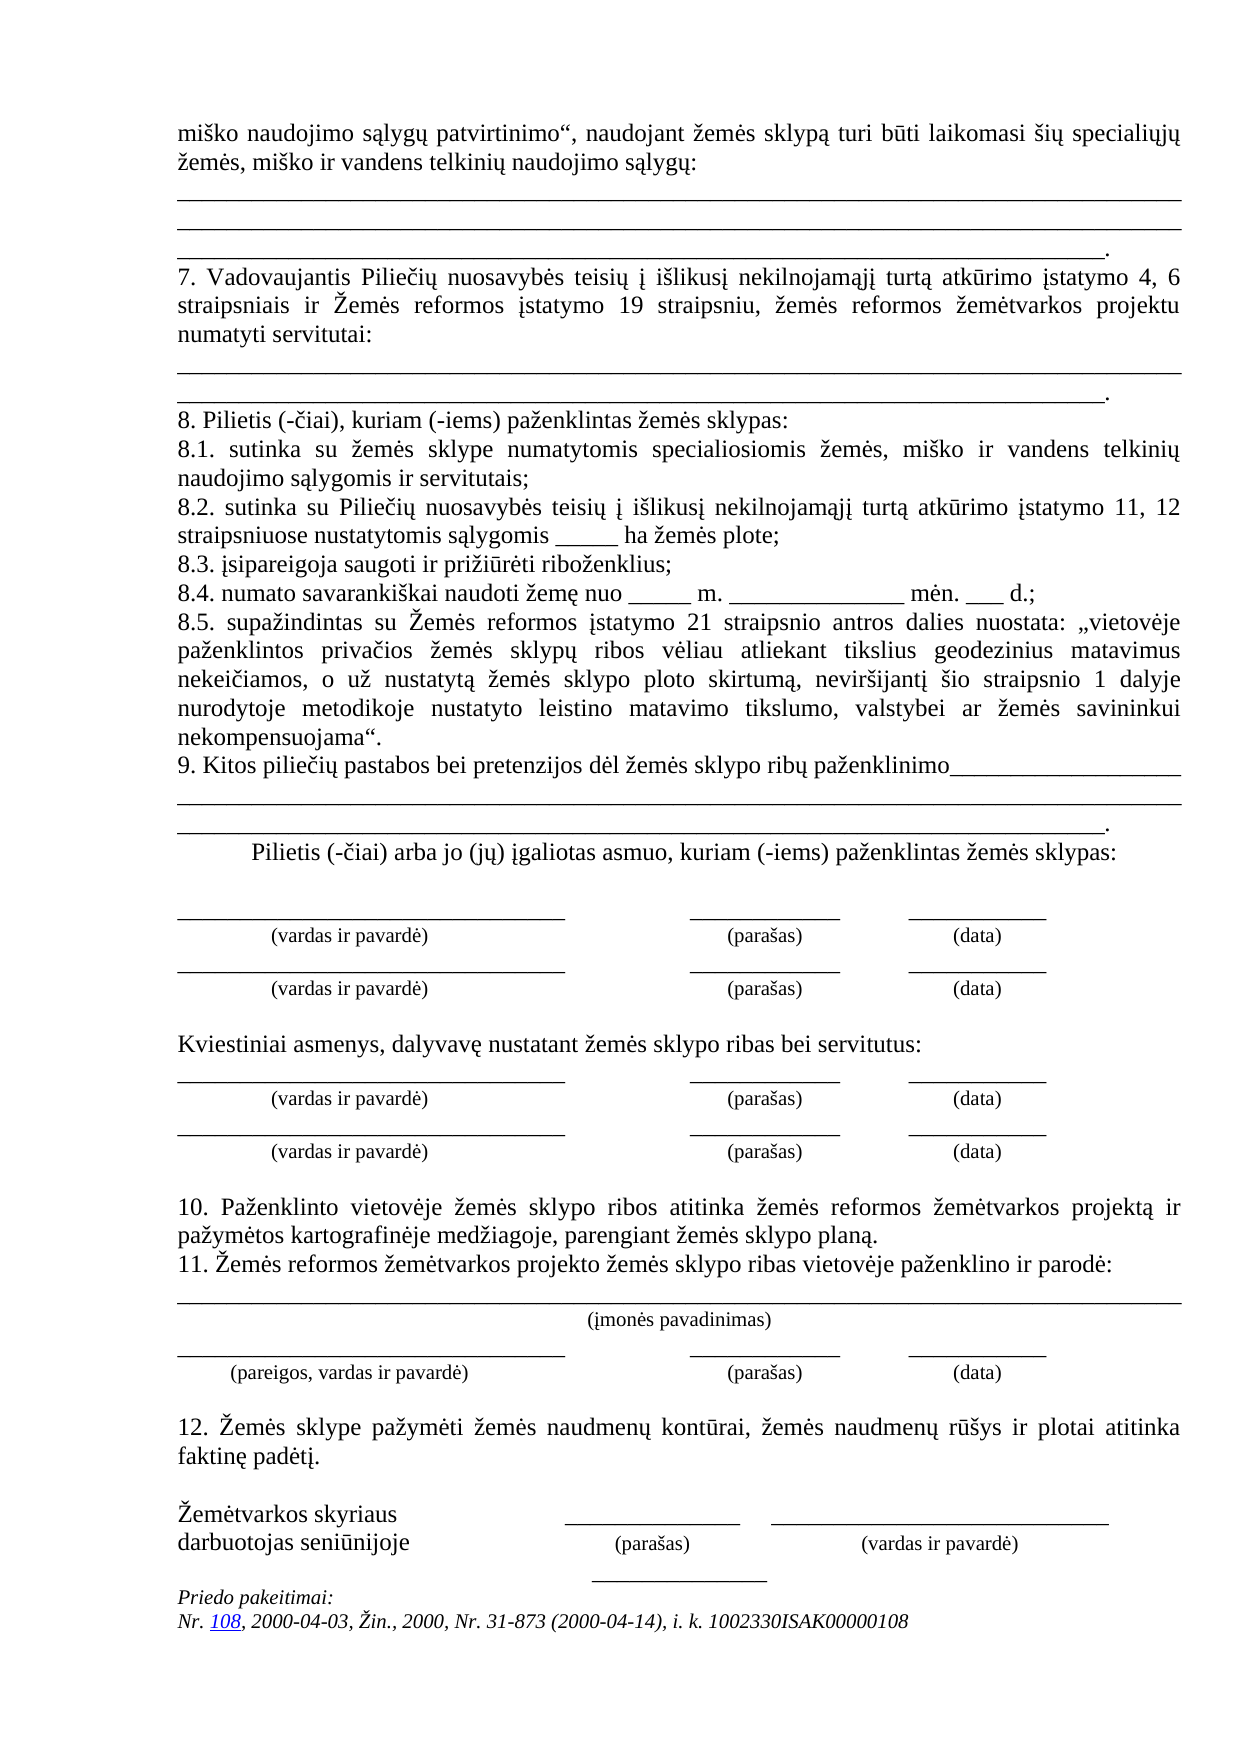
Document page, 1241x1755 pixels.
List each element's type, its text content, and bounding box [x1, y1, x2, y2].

text darbuotojas seniūnijoje (parašas) (vardas ir pavardė) [177, 1527, 1181, 1556]
text . [177, 808, 1181, 837]
text 8.2. sutinka su Piliečių nuosavybės teisių į išlikusį nekilnojamąjį turtą atkūrimo įstatymo 11, 12 straipsniuose nustatytomis sąlygomis _____ ha žemės plote; [177, 492, 1181, 549]
text (vardas ir pavardė) (parašas) (data) [177, 976, 1181, 1000]
text 12. Žemės sklype pažymėti žemės naudmenų kontūrai, žemės naudmenų rūšys ir plotai atitinka faktinę padėtį. [177, 1412, 1181, 1470]
text 11. Žemės reformos žemėtvarkos projekto žemės sklypo ribas vietovėje paženklino ir parodė: [177, 1249, 1181, 1278]
text Žemėtvarkos skyriaus ______________ ___________________________ [177, 1499, 1181, 1527]
text miško naudojimo sąlygų patvirtinimo“, naudojant žemės sklypą turi būti laikomasi šių specialiųjų žemės, miško ir vandens telkinių naudojimo sąlygų: [177, 118, 1181, 176]
text _______________________________ ____________ ___________ [177, 1110, 1181, 1139]
text . [177, 377, 1181, 406]
text Pilietis (-čiai) arba jo (jų) įgaliotas asmuo, kuriam (-iems) paženklintas žemės sklypas: [177, 837, 1181, 866]
text ______________ [177, 1556, 1181, 1585]
text _______________________________ ____________ ___________ [177, 894, 1181, 923]
text (vardas ir pavardė) (parašas) (data) [177, 1086, 1181, 1110]
text 8. Pilietis (-čiai), kuriam (-iems) paženklintas žemės sklypas: [177, 406, 1181, 434]
text (pareigos, vardas ir pavardė) (parašas) (data) [177, 1360, 1181, 1384]
text (įmonės pavadinimas) [177, 1307, 1181, 1331]
text 8.1. sutinka su žemės sklype numatytomis specialiosiomis žemės, miško ir vandens telkinių naudojimo sąlygomis ir servitutais; [177, 434, 1181, 492]
text _______________________________ ____________ ___________ [177, 1057, 1181, 1086]
text (vardas ir pavardė) (parašas) (data) [177, 923, 1181, 947]
text _______________________________ ____________ ___________ [177, 1331, 1181, 1360]
text 7. Vadovaujantis Piliečių nuosavybės teisių į išlikusį nekilnojamąjį turtą atkūrimo įstatymo 4, 6 straipsniais ir Žemės reformos įstatymo 19 straipsniu, žemės reformos žemėtvarkos projektu numatyti servitutai: [177, 262, 1181, 348]
text _______________________________ ____________ ___________ [177, 947, 1181, 976]
text 10. Paženklinto vietovėje žemės sklypo ribos atitinka žemės reformos žemėtvarkos projektą ir pažymėtos kartografinėje medžiagoje, parengiant žemės sklypo planą. [177, 1192, 1181, 1249]
text Kviestiniai asmenys, dalyvavę nustatant žemės sklypo ribas bei servitutus: [177, 1029, 1181, 1057]
text . [177, 233, 1181, 262]
text 9. Kitos piliečių pastabos bei pretenzijos dėl žemės sklypo ribų paženklinimo [177, 751, 1181, 779]
text Nr. 108, 2000-04-03, Žin., 2000, Nr. 31-873 (2000-04-14), i. k. 1002330ISAK00000108 [177, 1609, 1181, 1633]
text 8.5. supažindintas su Žemės reformos įstatymo 21 straipsnio antros dalies nuostata: „vietovėje paženklintos privačios žemės sklypų ribos vėliau atliekant tikslius geodezinius matavimus nekeičiamos, o už nustatytą žemės sklypo ploto skirtumą, neviršijantį šio straipsnio 1 dalyje nurodytoje metodikoje nustatyto leistino matavimo tikslumo, valstybei ar žemės savininkui nekompensuojama“. [177, 607, 1181, 751]
text (vardas ir pavardė) (parašas) (data) [177, 1139, 1181, 1163]
text Priedo pakeitimai: [177, 1585, 1181, 1609]
text 8.3. įsipareigoja saugoti ir prižiūrėti riboženklius; [177, 549, 1181, 578]
text 8.4. numato savarankiškai naudoti žemę nuo _____ m. ______________ mėn. ___ d.; [177, 578, 1181, 607]
